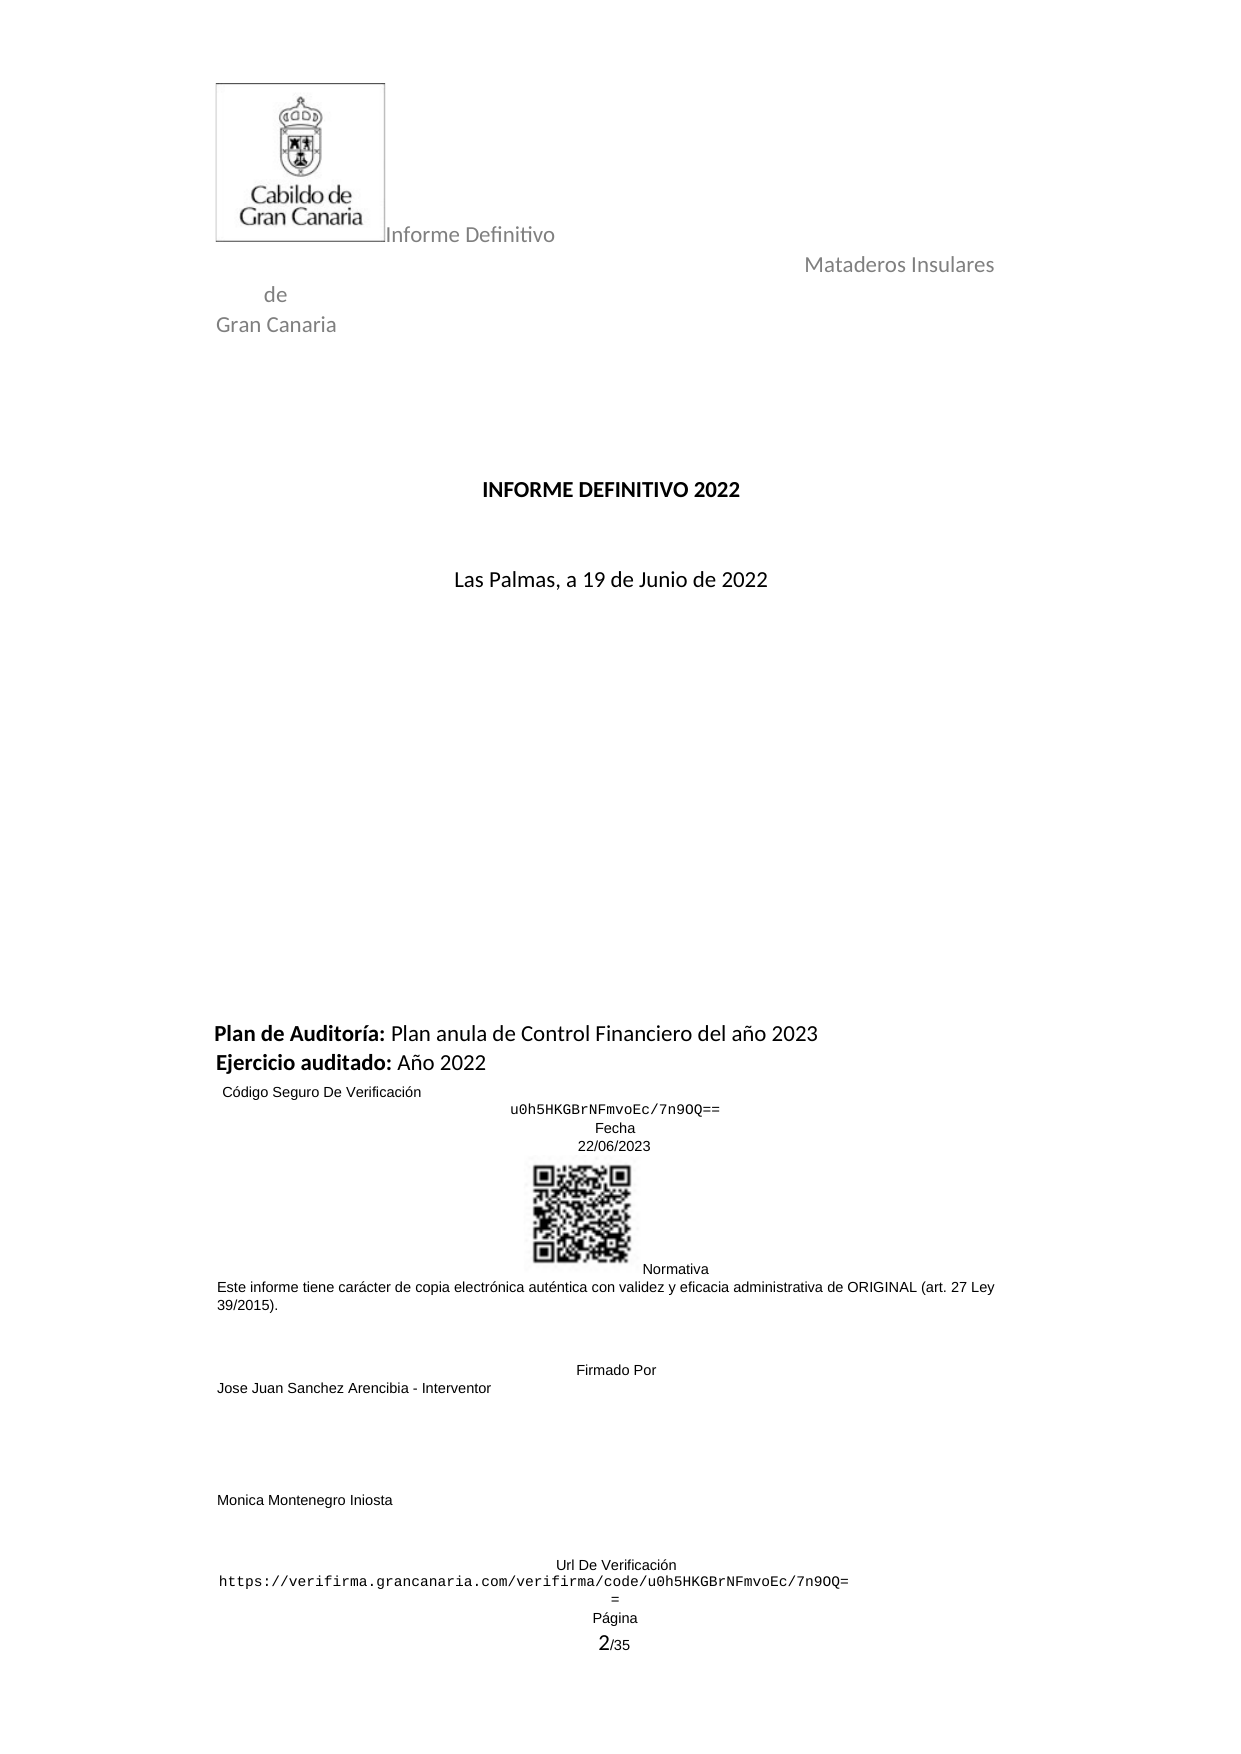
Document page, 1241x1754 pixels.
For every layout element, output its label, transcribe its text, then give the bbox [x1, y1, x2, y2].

picture [215, 83, 386, 242]
text Las Palmas, a 19 de Junio de 2022 [233, 566, 994, 594]
text Plan de Auditoría: Plan anula de Control Financiero del año 2023 [214, 1019, 1013, 1047]
picture [523, 1155, 643, 1275]
text INFORME DEFINITIVO 2022 [216, 475, 1012, 503]
text Ejercicio auditado: Año 2022 [216, 1048, 1017, 1076]
